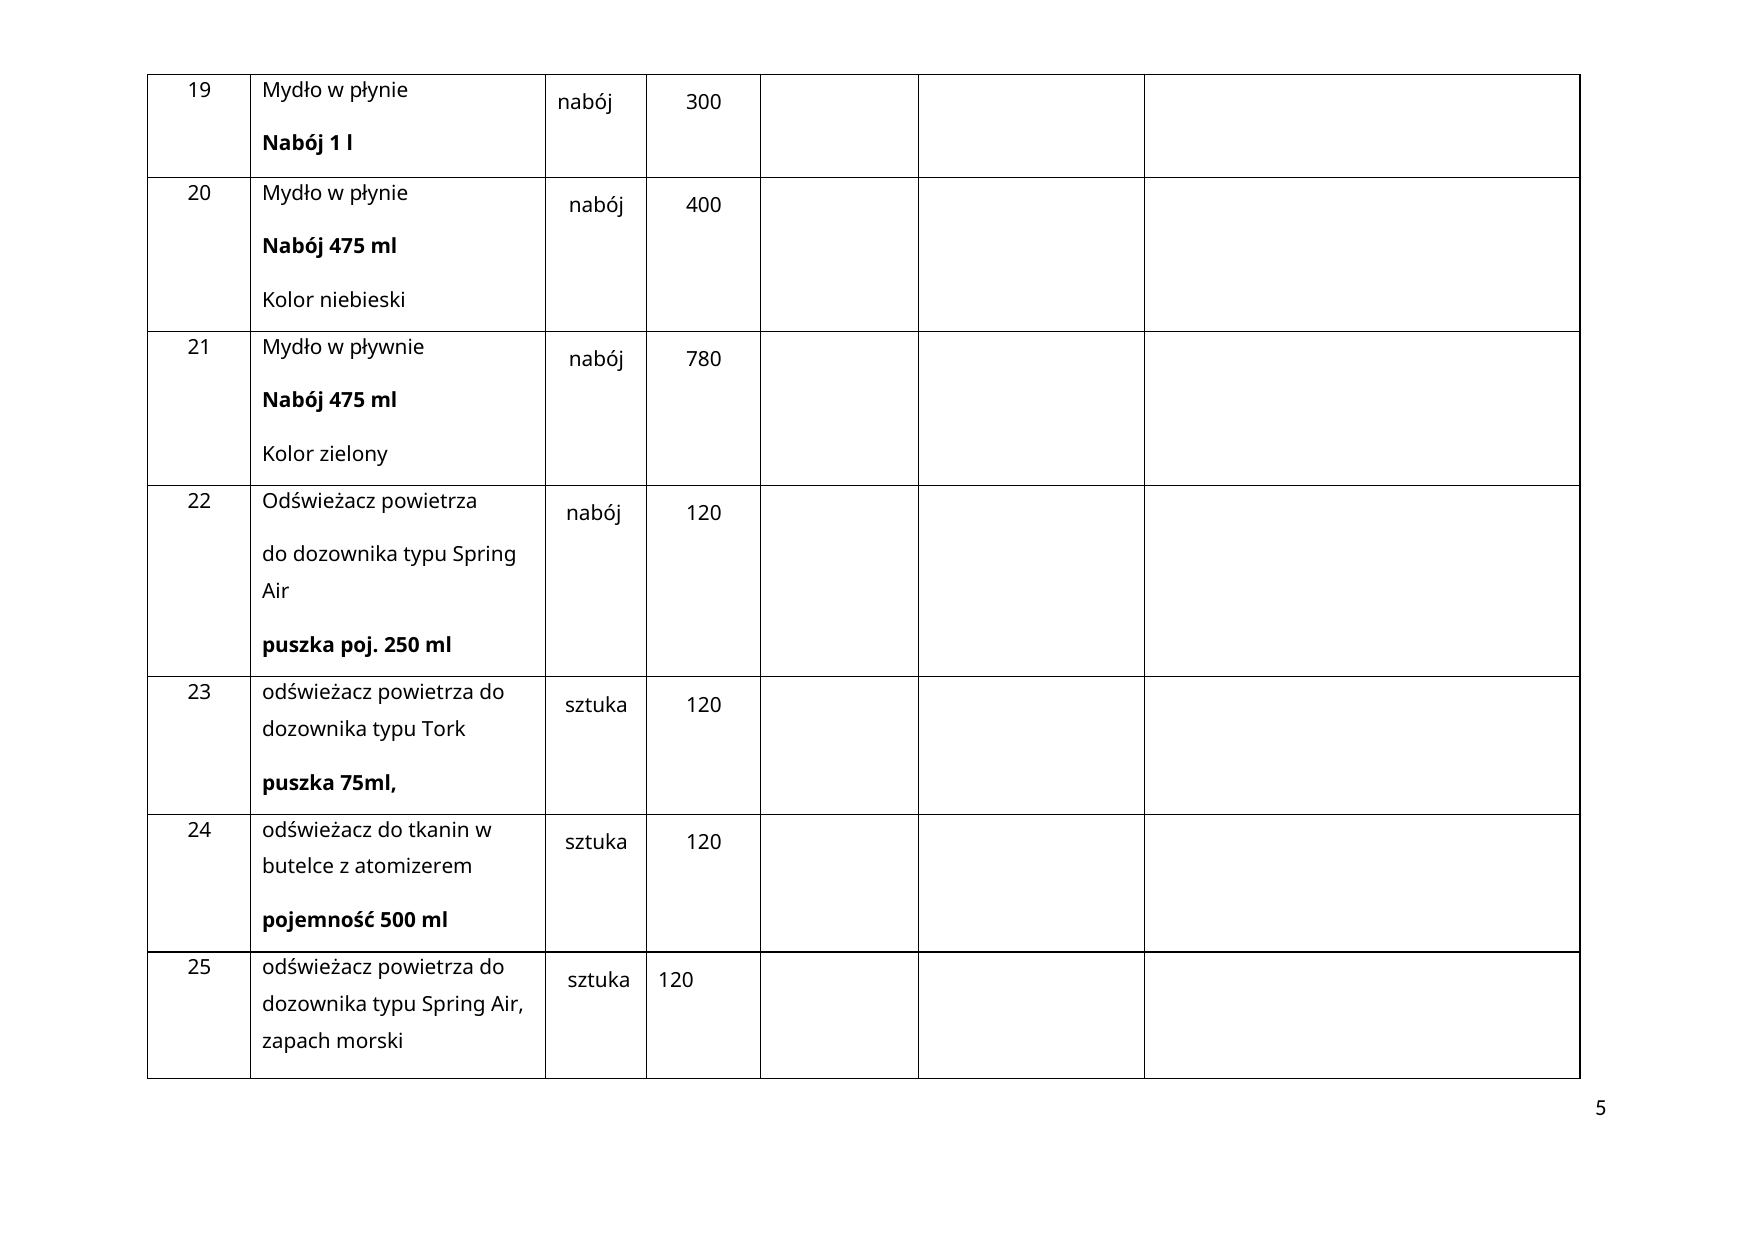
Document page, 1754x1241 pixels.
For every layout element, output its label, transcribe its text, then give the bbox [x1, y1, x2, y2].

table_cell nabój [546, 486, 646, 676]
table_cell [919, 953, 1144, 1078]
table_cell Odświeżacz powietrza do dozownika typu Spring Air puszka poj. 250 ml [251, 486, 545, 676]
table_cell 300 [647, 75, 760, 177]
table_cell [919, 178, 1144, 331]
table_cell [1145, 953, 1579, 1078]
table_cell 19 [148, 75, 250, 177]
table_cell [761, 75, 918, 177]
table_cell [919, 332, 1144, 485]
table_cell [919, 815, 1144, 951]
table_cell [919, 677, 1144, 814]
table_cell [1145, 815, 1579, 951]
table_cell 120 [647, 953, 760, 1078]
table_cell Mydło w płynie Nabój 1 l [251, 75, 545, 177]
table_cell Mydło w płynie Nabój 475 ml Kolor niebieski [251, 178, 545, 331]
table_cell [919, 75, 1144, 177]
table_cell 25 [148, 953, 250, 1078]
table_cell [761, 332, 918, 485]
table_cell [1145, 677, 1579, 814]
table_cell 23 [148, 677, 250, 814]
table_cell 120 [647, 815, 760, 951]
table_cell [761, 178, 918, 331]
table_cell sztuka [546, 953, 646, 1078]
table_cell odświeżacz do tkanin w butelce z atomizerem pojemność 500 ml [251, 815, 545, 951]
table_cell nabój [546, 332, 646, 485]
table_cell [1145, 75, 1579, 177]
table_cell odświeżacz powietrza do dozownika typu Spring Air, zapach morski [251, 953, 545, 1078]
table_cell [1145, 332, 1579, 485]
table_cell 24 [148, 815, 250, 951]
table_cell [919, 486, 1144, 676]
table_cell 400 [647, 178, 760, 331]
table_cell [761, 486, 918, 676]
table_cell Mydło w pływnie Nabój 475 ml Kolor zielony [251, 332, 545, 485]
table_cell 22 [148, 486, 250, 676]
table_cell 120 [647, 486, 760, 676]
table_cell nabój [546, 178, 646, 331]
table_cell nabój [546, 75, 646, 177]
table_cell [761, 953, 918, 1078]
table_cell [761, 815, 918, 951]
table_cell 21 [148, 332, 250, 485]
table_cell 20 [148, 178, 250, 331]
table_cell 120 [647, 677, 760, 814]
table_cell 780 [647, 332, 760, 485]
table_cell [1145, 178, 1579, 331]
table_cell [761, 677, 918, 814]
table_cell [1145, 486, 1579, 676]
table_cell sztuka [546, 677, 646, 814]
table_cell odświeżacz powietrza do dozownika typu Tork puszka 75ml, [251, 677, 545, 814]
table_cell sztuka [546, 815, 646, 951]
